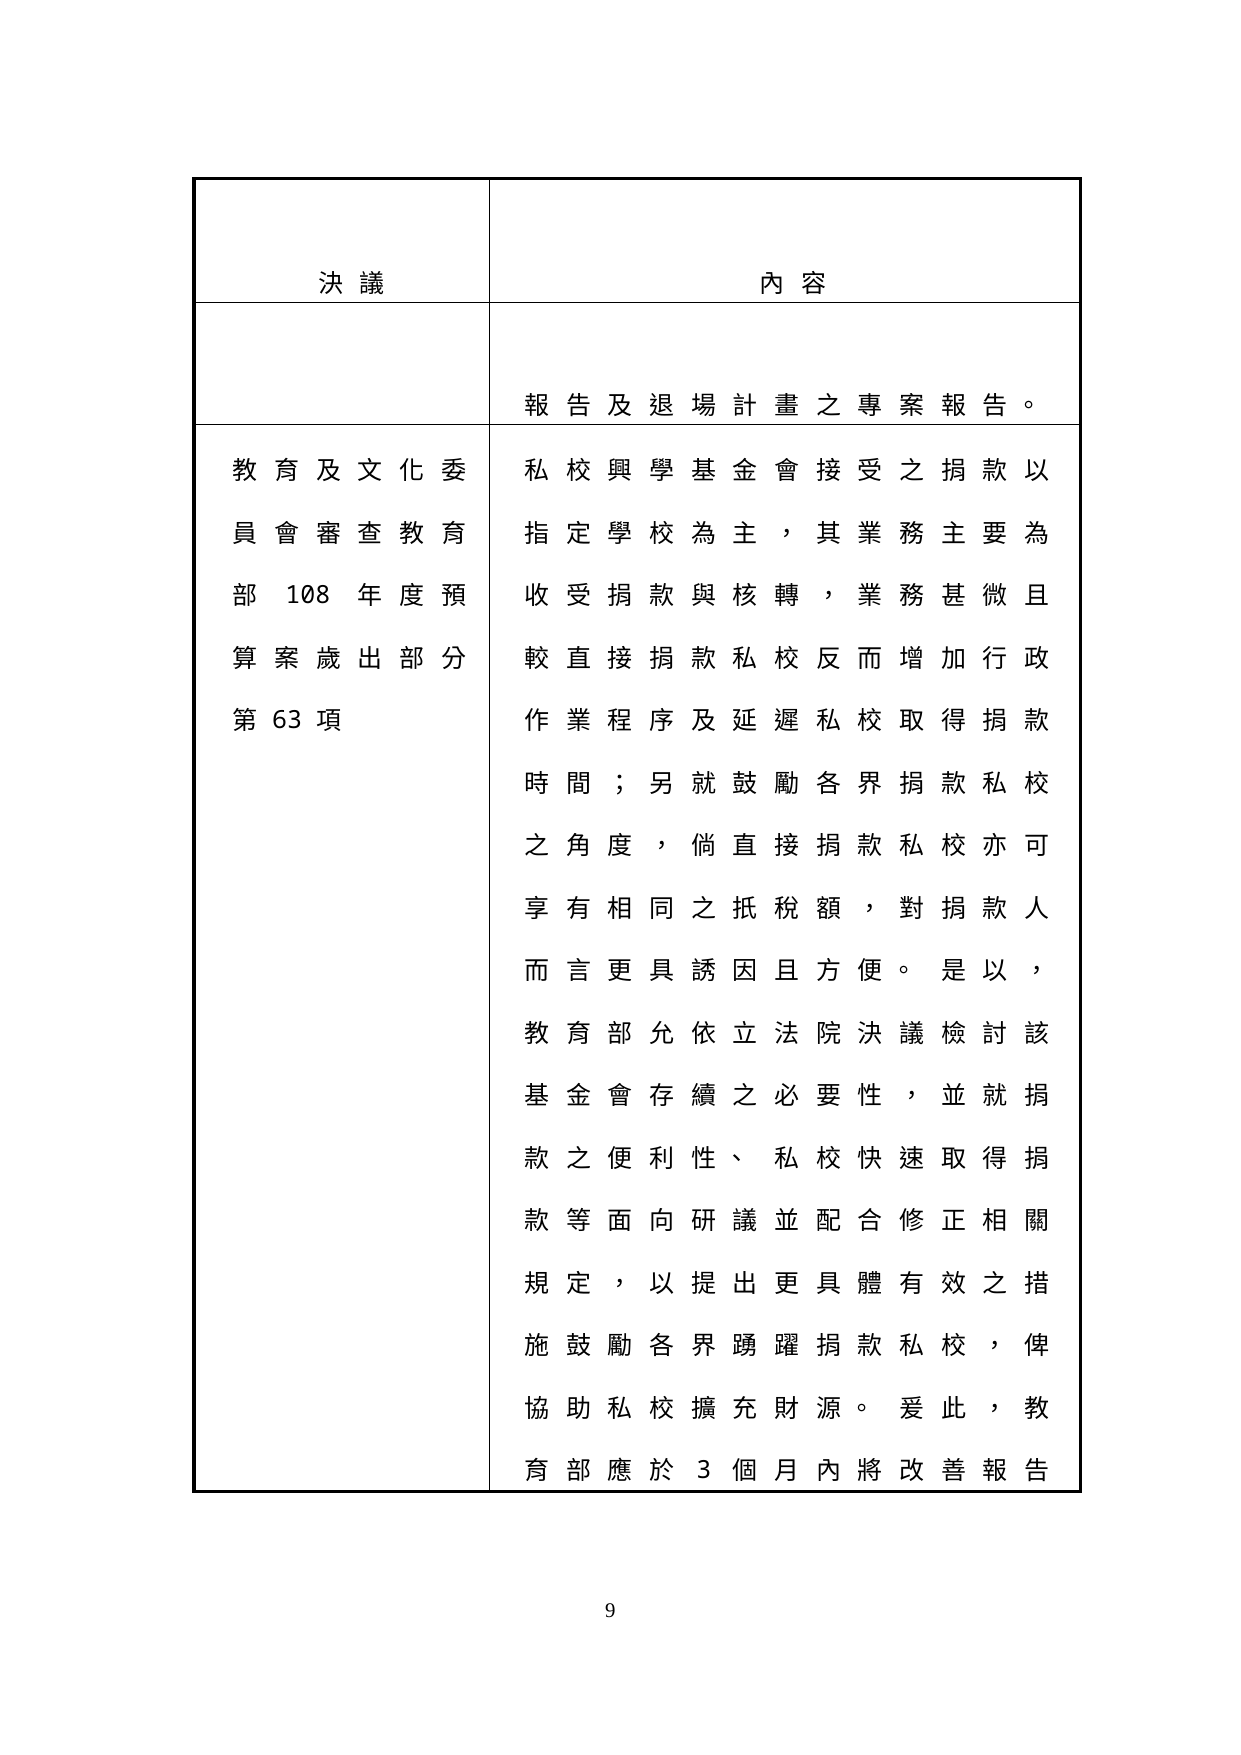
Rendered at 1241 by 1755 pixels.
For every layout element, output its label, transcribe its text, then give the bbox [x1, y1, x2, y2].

table_cell 私校興學基金會接受之捐款以指定學校為主，其業務主要為收受捐款與核轉，業務甚微且較直接捐款私校反而增加行政作業程序及延遲私校取得捐款時間；另就鼓勵各界捐款私校之角度，倘直接捐款私校亦可享有相同之扺稅額，對捐款人而言更具誘因且方便。是以，教育部允依立法院決議檢討該基金會存續之必要性，並就捐款之便利性、私校快速取得捐款等面向研議並配合修正相關規定，以提出更具體有效之措施鼓勵各界踴躍捐款私校，俾協助私校擴充財源。爰此，教育部應於3個月內將改善報告 [490, 425, 1079, 1490]
table_cell [196, 303, 489, 424]
table_cell 教育及文化委員會審查教育部108年度預算案歲出部分第63項 [196, 425, 489, 1490]
table_header 內容 [490, 180, 1079, 302]
table_header 決議 [196, 180, 489, 302]
table_cell 報告及退場計畫之專案報告。 [490, 303, 1079, 424]
